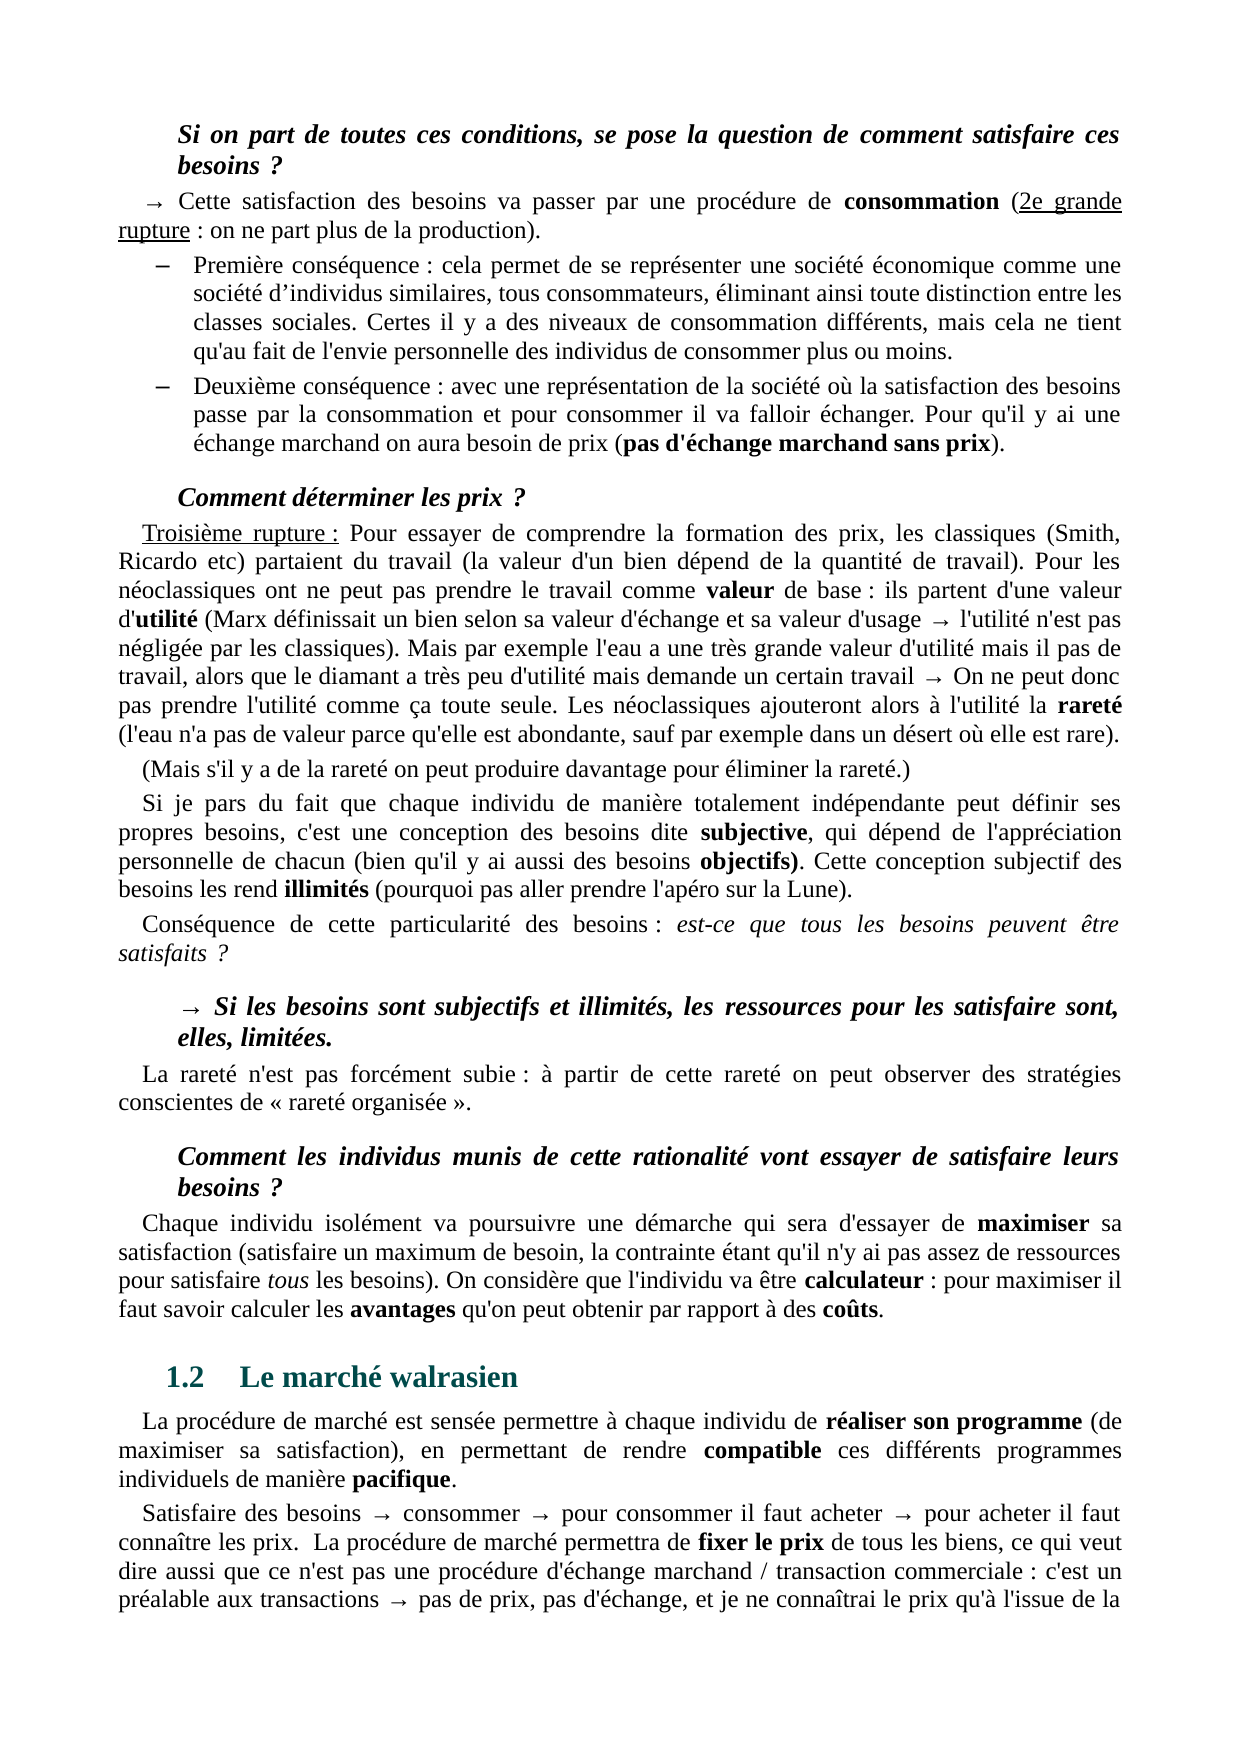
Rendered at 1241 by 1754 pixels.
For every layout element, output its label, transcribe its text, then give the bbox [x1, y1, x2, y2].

text Comment les individus munis de cette rationalité vont essayer de satisfaire leurs besoins ? [177, 1140, 1122, 1202]
text → Si les besoins sont subjectifs et illimités, les ressources pour les satisfaire sont, elles, limitées. [177, 990, 1122, 1053]
text Satisfaire des besoins → consommer → pour consommer il faut acheter → pour acheter il faut connaître les prix. La procédure de marché permettra de fixer le prix de tous les biens, ce qui veut dire aussi que ce n'est pas une procédure d'échange marchand / transaction commerciale : c'est un préalable aux transactions → pas de prix, pas d'échange, et je ne connaîtrai le prix qu'à l'issue de la [118, 1498, 1122, 1613]
text Si je pars du fait que chaque individu de manière totalement indépendante peut définir ses propres besoins, c'est une conception des besoins dite subjective, qui dépend de l'appréciation personnelle de chacun (bien qu'il y ai aussi des besoins objectifs). Cette conception subjectif des besoins les rend illimités (pourquoi pas aller prendre l'apéro sur la Lune). [118, 788, 1122, 903]
text → Cette satisfaction des besoins va passer par une procédure de consommation (2e grande rupture : on ne part plus de la production). [118, 186, 1122, 244]
text Comment déterminer les prix ? [177, 481, 1122, 512]
text Troisième rupture : Pour essayer de comprendre la formation des prix, les classiques (Smith, Ricardo etc) partaient du travail (la valeur d'un bien dépend de la quantité de travail). Pour les néoclassiques ont ne peut pas prendre le travail comme valeur de base : ils partent d'une valeur d'utilité (Marx définissait un bien selon sa valeur d'échange et sa valeur d'usage → l'utilité n'est pas négligée par les classiques). Mais par exemple l'eau a une très grande valeur d'utilité mais il pas de travail, alors que le diamant a très peu d'utilité mais demande un certain travail → On ne peut donc pas prendre l'utilité comme ça toute seule. Les néoclassiques ajouteront alors à l'utilité la rareté (l'eau n'a pas de valeur parce qu'elle est abondante, sauf par exemple dans un désert où elle est rare). [118, 518, 1122, 748]
text Si on part de toutes ces conditions, se pose la question de comment satisfaire ces besoins ? [177, 118, 1122, 180]
text Conséquence de cette particularité des besoins : est-ce que tous les besoins peuvent être satisfaits ? [118, 909, 1122, 967]
text (Mais s'il y a de la rareté on peut produire davantage pour éliminer la rareté.) [118, 754, 1122, 782]
text La procédure de marché est sensée permettre à chaque individu de réaliser son programme (de maximiser sa satisfaction), en permettant de rendre compatible ces différents programmes individuels de manière pacifique. [118, 1406, 1122, 1492]
list Première conséquence : cela permet de se représenter une société économique comme une société d’individus similaires, tous consommateurs, éliminant ainsi toute distinction entre les classes sociales. Certes il y a des niveaux de consommation différents, mais cela ne tient qu'au fait de l'envie personnelle des individus de consommer plus ou moins. [156, 250, 1122, 365]
subtitle Le marché walrasien [165, 1358, 1122, 1394]
text La rareté n'est pas forcément subie : à partir de cette rareté on peut observer des stratégies conscientes de « rareté organisée ». [118, 1059, 1122, 1116]
text Chaque individu isolément va poursuivre une démarche qui sera d'essayer de maximiser sa satisfaction (satisfaire un maximum de besoin, la contrainte étant qu'il n'y ai pas assez de ressources pour satisfaire tous les besoins). On considère que l'individu va être calculateur : pour maximiser il faut savoir calculer les avantages qu'on peut obtenir par rapport à des coûts. [118, 1208, 1122, 1323]
list Deuxième conséquence : avec une représentation de la société où la satisfaction des besoins passe par la consommation et pour consommer il va falloir échanger. Pour qu'il y ai une échange marchand on aura besoin de prix (pas d'échange marchand sans prix). [156, 371, 1122, 457]
